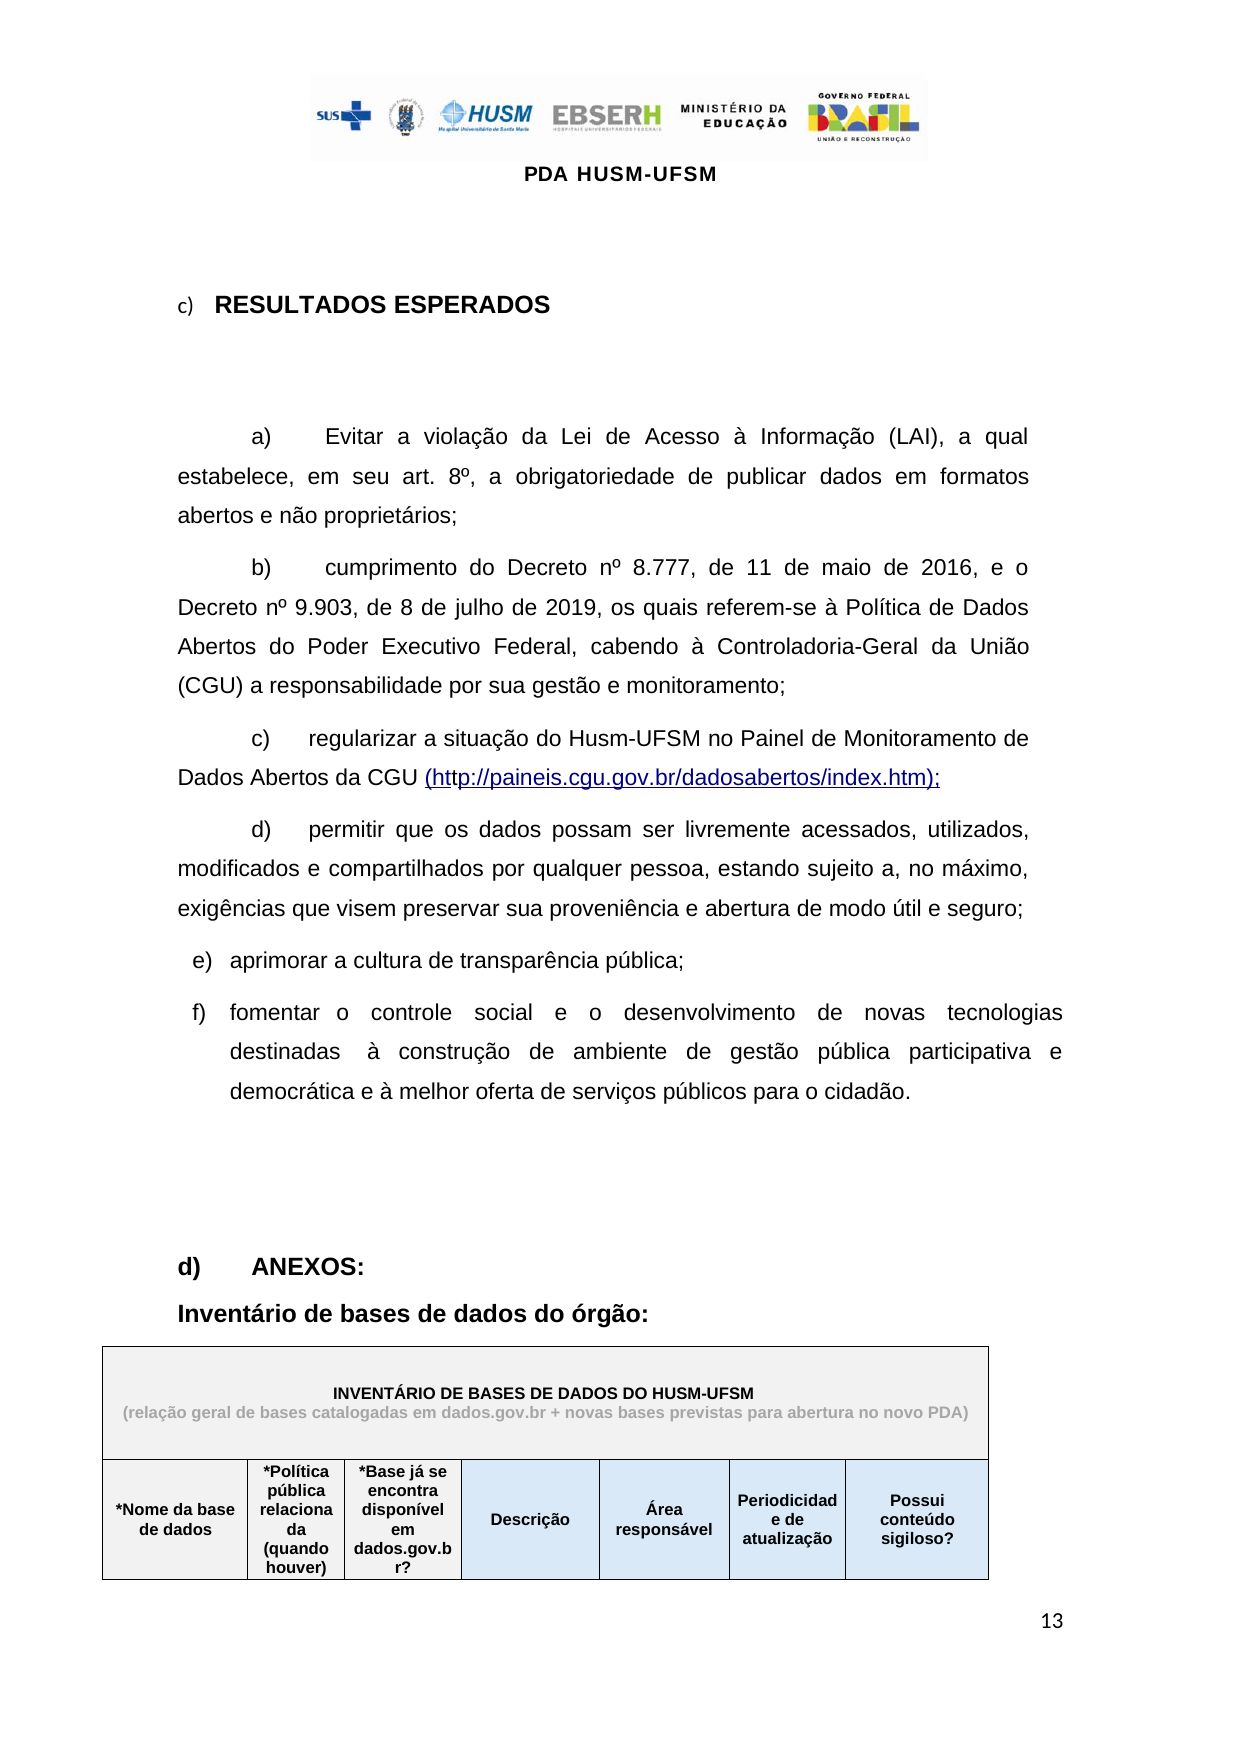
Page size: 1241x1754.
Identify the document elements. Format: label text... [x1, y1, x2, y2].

table_cell Periodicidade de atualização [730, 1460, 845, 1579]
table_cell Descrição [462, 1460, 599, 1579]
table_cell Possui conteúdo sigiloso? [846, 1460, 988, 1579]
list regularizar a situação do Husm-UFSM no Painel de Monitoramento de Dados Abertos da CGU (http://paineis.cgu.gov.br/dadosabertos/index.htm); [177, 724, 1029, 790]
table_header INVENTÁRIO DE BASES DE DADOS DO HUSM-UFSM (relação geral de bases catalogadas em dados.gov.br + novas bases previstas para abertura no novo PDA) [103, 1347, 988, 1459]
list ANEXOS: [177, 1251, 1063, 1280]
list RESULTADOS ESPERADOS [177, 290, 1063, 319]
list Evitar a violação da Lei de Acesso à Informação (LAI), a qual estabelece, em seu art. 8º, a obrigatoriedade de publicar dados em formatos abertos e não proprietários; [177, 423, 1029, 528]
list Inventário de bases de dados do órgão: [177, 1299, 1063, 1328]
list cumprimento do Decreto nº 8.777, de 11 de maio de 2016, e o Decreto nº 9.903, de 8 de julho de 2019, os quais referem-se à Política de Dados Abertos do Poder Executivo Federal, cabendo à Controladoria-Geral da União (CGU) a responsabilidade por sua gestão e monitoramento; [177, 554, 1029, 699]
list fomentar o controle social e o desenvolvimento de novas tecnologias destinadas à construção de ambiente de gestão pública participativa e democrática e à melhor oferta de serviços públicos para o cidadão. [192, 999, 1063, 1104]
table_cell *Política pública relacionada (quando houver) [248, 1460, 344, 1579]
list aprimorar a cultura de transparência pública; [192, 947, 1063, 973]
table_cell *Base já se encontra disponível em dados.gov.br? [345, 1460, 461, 1579]
table_cell *Nome da base de dados [103, 1460, 247, 1579]
list permitir que os dados possam ser livremente acessados, utilizados, modificados e compartilhados por qualquer pessoa, estando sujeito a, no máximo, exigências que visem preservar sua proveniência e abertura de modo útil e seguro; [177, 816, 1029, 921]
table_cell Área responsável [600, 1460, 729, 1579]
